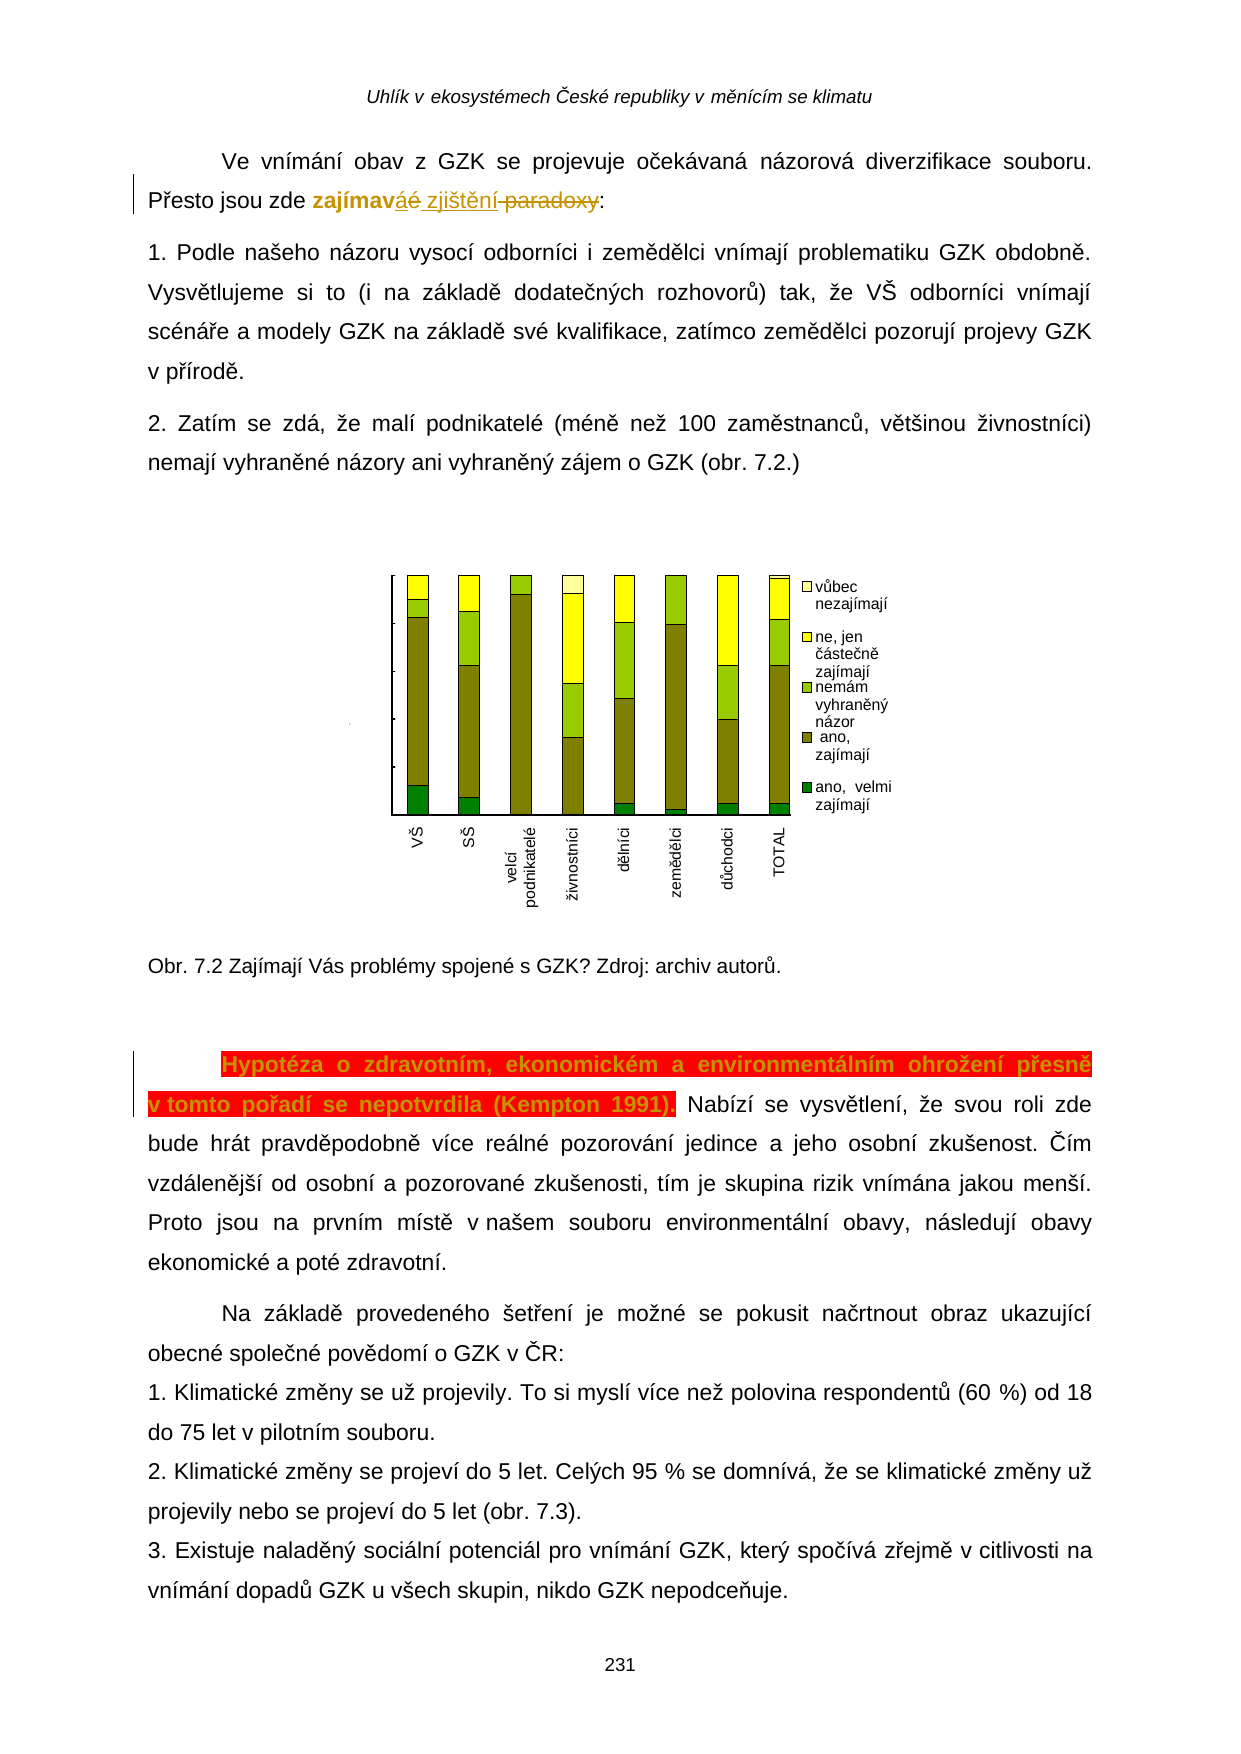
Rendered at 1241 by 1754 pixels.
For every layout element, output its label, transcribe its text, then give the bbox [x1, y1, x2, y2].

text 2. Zatím se zdá, že malí podnikatelé (méně než 100 zaměstnanců, většinou živnostníci) nemají vyhraněné názory ani vyhraněný zájem o GZK (obr. 7.2.) [148, 409, 1092, 475]
text Na základě provedeného šetření je možné se pokusit načrtnout obraz ukazující obecné společné povědomí o GZK v ČR: [148, 1300, 1092, 1366]
text 3. Existuje naladěný sociální potenciál pro vnímání GZK, který spočívá zřejmě v citlivosti na vnímání dopadů GZK u všech skupin, nikdo GZK nepodceňuje. [148, 1537, 1092, 1603]
text Obr. 7.2 Zajímají Vás problémy spojené s GZK? Zdroj: archiv autorů. [148, 954, 1092, 978]
text Ve vnímání obav z GZK se projevuje očekávaná názorová diverzifikace souboru. Přesto jsou zde zajímavá zjištění: [148, 148, 1092, 213]
text 1. Klimatické změny se už projevily. To si myslí více než polovina respondentů (60 %) od 18 do 75 let v pilotním souboru. [148, 1379, 1092, 1445]
text Hypotéza o zdravotním, ekonomickém a environmentálním ohrožení přesně v tomto pořadí se nepotvrdila (Kempton 1991). Nabízí se vysvětlení, že svou roli zde bude hrát pravděpodobně více reálné pozorování jedince a jeho osobní zkušenost. Čím vzdálenější od osobní a pozorované zkušenosti, tím je skupina rizik vnímána jakou menší. Proto jsou na prvním místě v našem souboru environmentální obavy, následují obavy ekonomické a poté zdravotní. [148, 1051, 1092, 1275]
text 1. Podle našeho názoru vysocí odborníci i zemědělci vnímají problematiku GZK obdobně. Vysvětlujeme si to (i na základě dodatečných rozhovorů) tak, že VŠ odborníci vnímají scénáře a modely GZK na základě své kvalifikace, zatímco zemědělci pozorují projevy GZK v přírodě. [148, 239, 1092, 384]
text 2. Klimatické změny se projeví do 5 let. Celých 95 % se domnívá, že se klimatické změny už projevily nebo se projeví do 5 let (obr. 7.3). [148, 1458, 1092, 1524]
